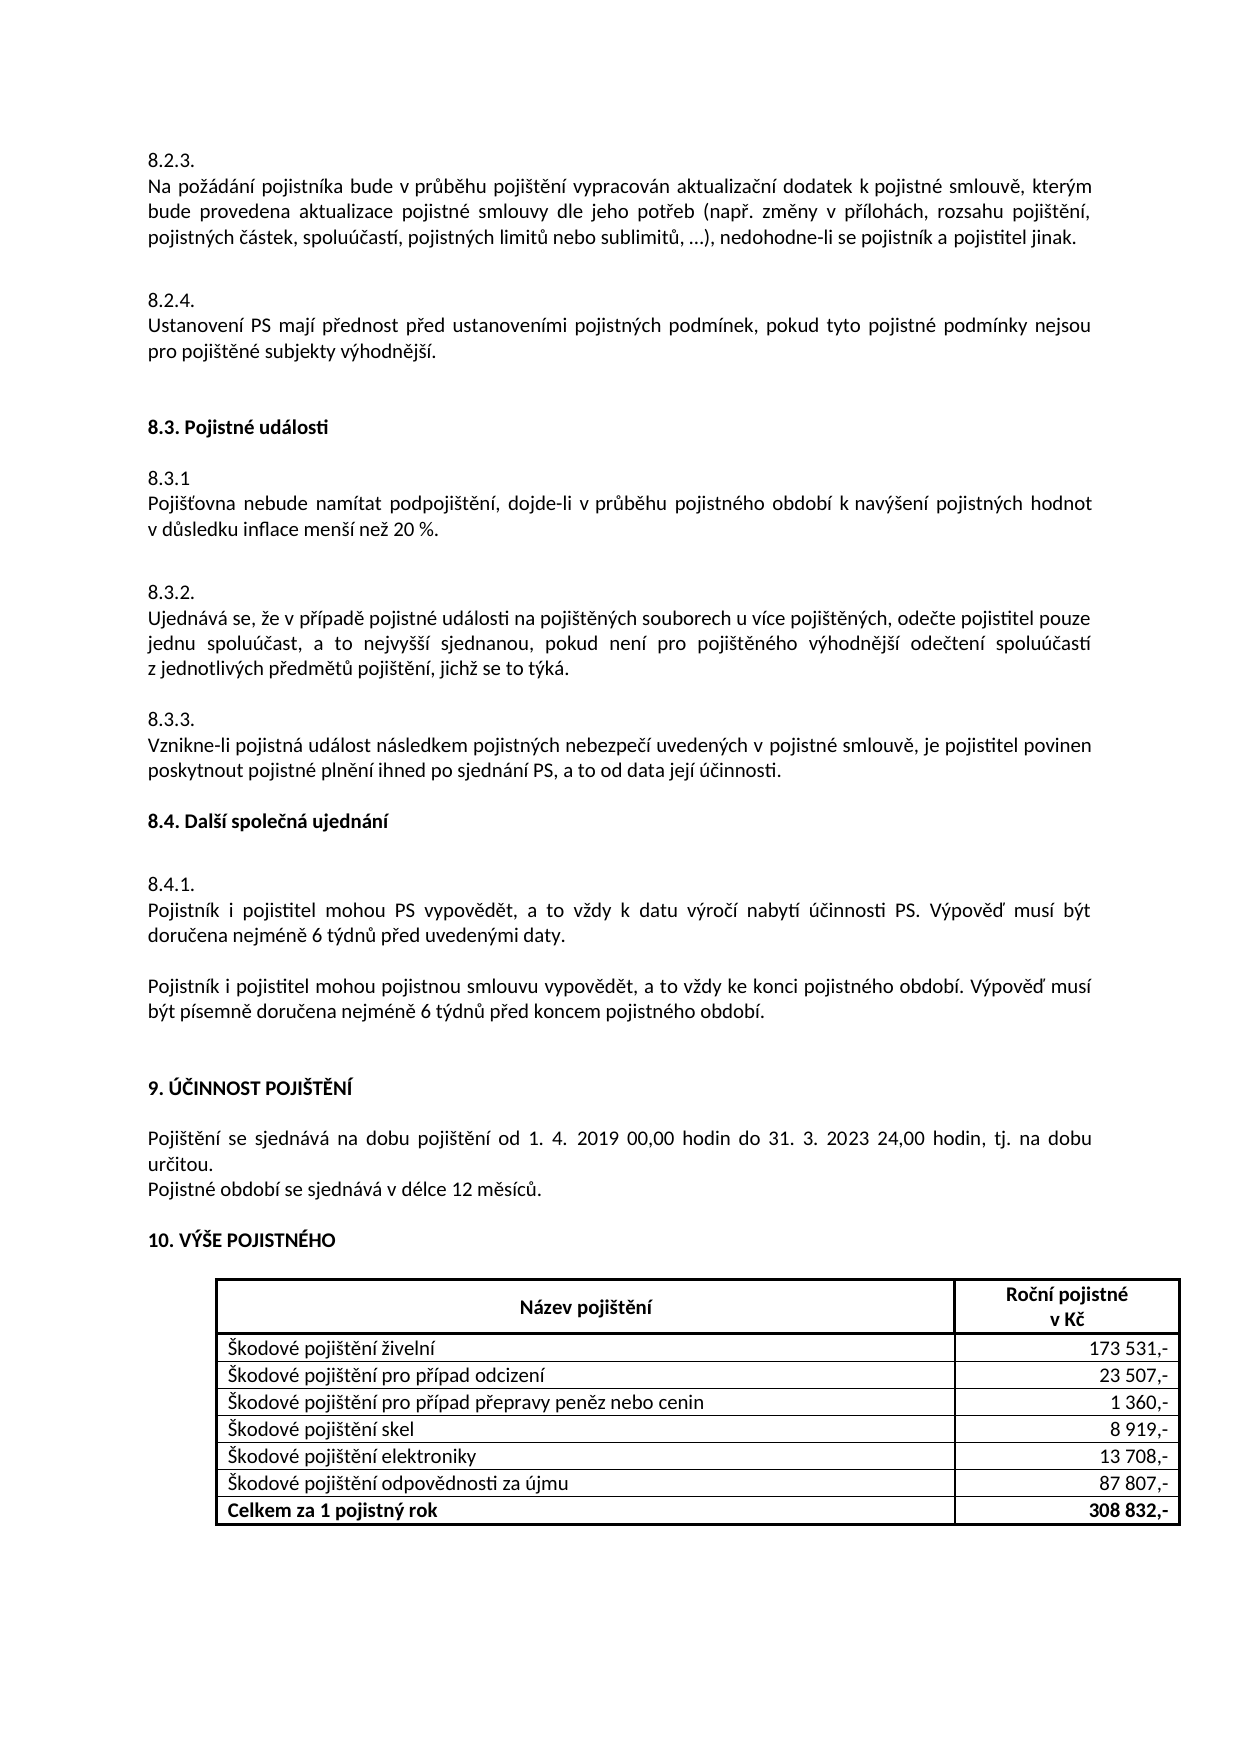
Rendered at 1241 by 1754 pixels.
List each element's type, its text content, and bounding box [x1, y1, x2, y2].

text 9. ÚČINNOST POJIŠTĚNÍ [148, 1075, 1092, 1100]
table_cell 8 919,- [956, 1416, 1178, 1442]
text 8.3.1 [148, 465, 1092, 491]
table_cell 23 507,- [956, 1362, 1178, 1388]
table_header Název pojištění [218, 1281, 953, 1332]
text 8.2.4. [148, 287, 1092, 313]
table_cell Škodové pojištění skel [218, 1416, 954, 1442]
table_cell Škodové pojištění pro případ přepravy peněz nebo cenin [218, 1389, 954, 1414]
table_cell 13 708,- [956, 1443, 1178, 1468]
table_cell Škodové pojištění živelní [218, 1335, 954, 1361]
text Pojišťovna nebude namítat podpojištění, dojde-li v průběhu pojistného období k navýšení pojistných hodnot v důsledku inflace menší než 20 %. [148, 491, 1092, 541]
text 10. VÝŠE POJISTNÉHO [148, 1227, 1092, 1253]
text Na požádání pojistníka bude v průběhu pojištění vypracován aktualizační dodatek k pojistné smlouvě, kterým bude provedena aktualizace pojistné smlouvy dle jeho potřeb (např. změny v přílohách, rozsahu pojištění, pojistných částek, spoluúčastí, pojistných limitů nebo sublimitů, …), nedohodne-li se pojistník a pojistitel jinak. [148, 173, 1092, 249]
table_cell Celkem za 1 pojistný rok [218, 1497, 954, 1522]
text 8.4. Další společná ujednání [148, 808, 1092, 833]
text Pojistné období se sjednává v délce 12 měsíců. [148, 1176, 1092, 1202]
text Ujednává se, že v případě pojistné události na pojištěných souborech u více pojištěných, odečte pojistitel pouze jednu spoluúčast, a to nejvyšší sjednanou, pokud není pro pojištěného výhodnější odečtení spoluúčastí z jednotlivých předmětů pojištění, jichž se to týká. [148, 605, 1092, 681]
table_cell 308 832,- [956, 1497, 1178, 1522]
text 8.3.2. [148, 579, 1092, 605]
text 8.2.3. [148, 148, 1092, 173]
text Pojistník i pojistitel mohou PS vypovědět, a to vždy k datu výročí nabytí účinnosti PS. Výpověď musí být doručena nejméně 6 týdnů před uvedenými daty. [148, 897, 1092, 948]
table_cell Škodové pojištění odpovědnosti za újmu [218, 1470, 954, 1496]
text Vznikne-li pojistná událost následkem pojistných nebezpečí uvedených v pojistné smlouvě, je pojistitel povinen poskytnout pojistné plnění ihned po sjednání PS, a to od data její účinnosti. [148, 732, 1092, 783]
text Pojištění se sjednává na dobu pojištění od 1. 4. 2019 00,00 hodin do 31. 3. 2023 24,00 hodin, tj. na dobu určitou. [148, 1126, 1092, 1176]
table_cell 1 360,- [956, 1389, 1178, 1414]
table_cell 173 531,- [956, 1335, 1178, 1361]
text Ustanovení PS mají přednost před ustanoveními pojistných podmínek, pokud tyto pojistné podmínky nejsou pro pojištěné subjekty výhodnější. [148, 313, 1092, 363]
text 8.4.1. [148, 871, 1092, 897]
table_cell 87 807,- [956, 1470, 1178, 1496]
table_cell Škodové pojištění pro případ odcizení [218, 1362, 954, 1388]
text 8.3.3. [148, 706, 1092, 732]
text 8.3. Pojistné události [148, 414, 1092, 440]
table_cell Škodové pojištění elektroniky [218, 1443, 954, 1468]
text Pojistník i pojistitel mohou pojistnou smlouvu vypovědět, a to vždy ke konci pojistného období. Výpověď musí být písemně doručena nejméně 6 týdnů před koncem pojistného období. [148, 973, 1092, 1024]
table_header Roční pojistné v Kč [956, 1281, 1178, 1332]
